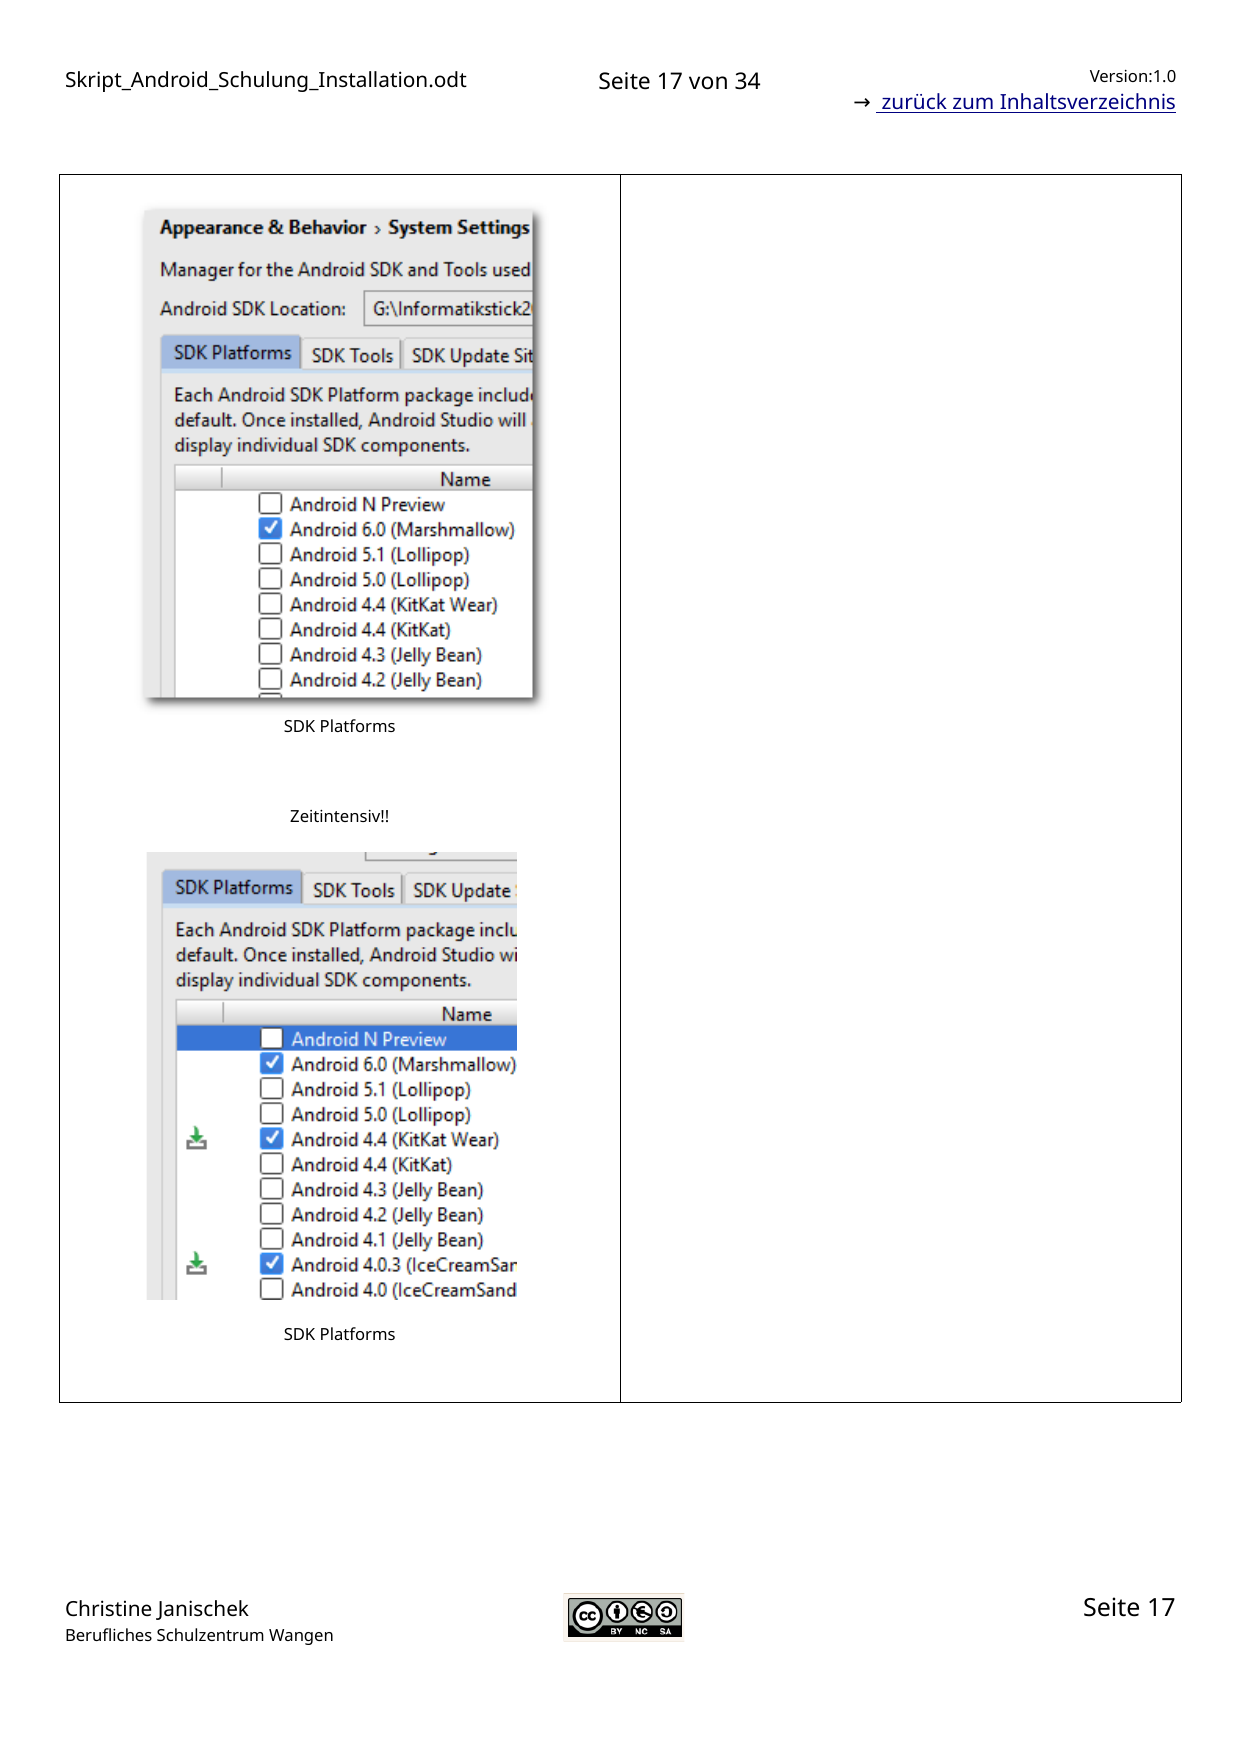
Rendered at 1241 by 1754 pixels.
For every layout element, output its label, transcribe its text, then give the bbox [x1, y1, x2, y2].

picture [129, 195, 550, 715]
table_cell [621, 175, 1181, 1402]
table_cell SDK Platforms Zeitintensiv!! SDK Platforms [60, 175, 620, 1402]
picture [563, 1592, 685, 1642]
picture [146, 852, 517, 1300]
